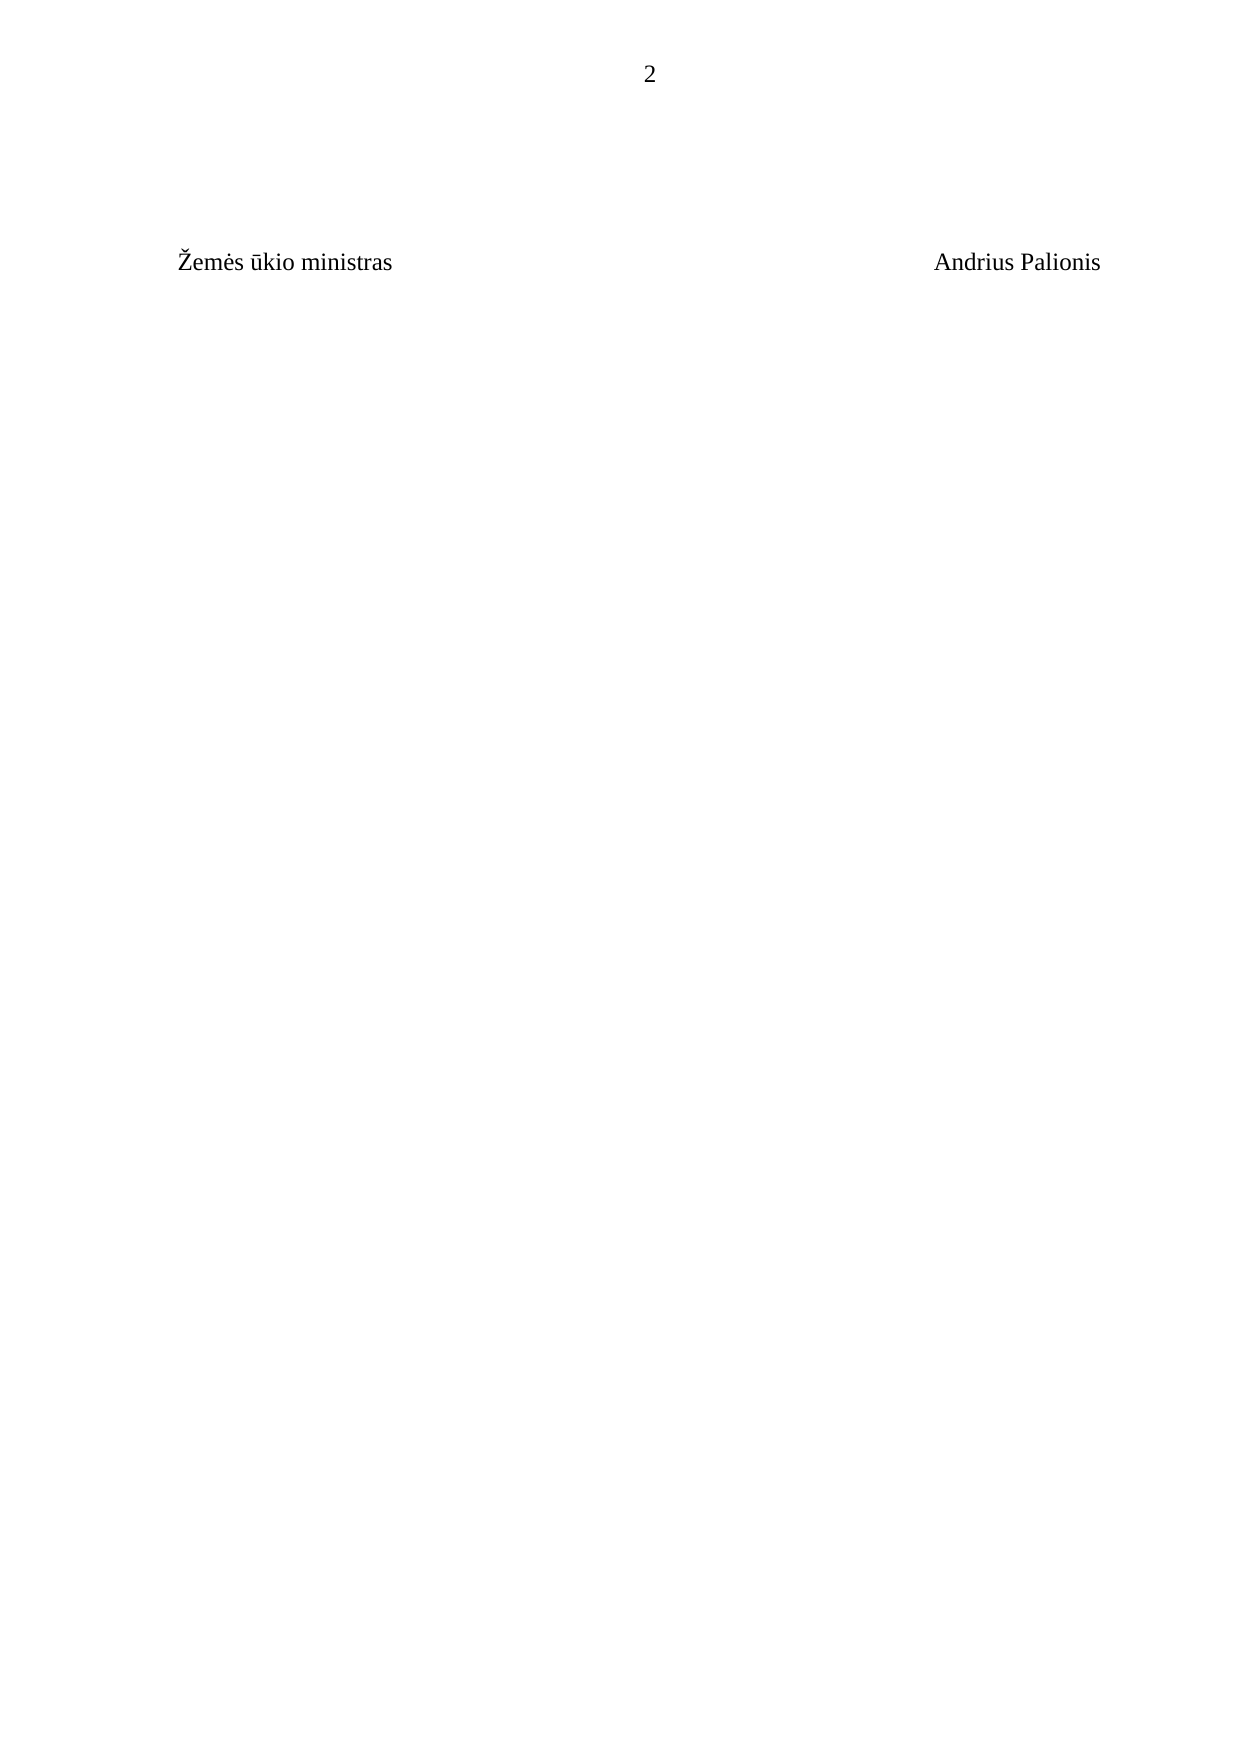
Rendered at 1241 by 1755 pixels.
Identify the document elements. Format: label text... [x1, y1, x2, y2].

text Žemės ūkio ministras Andrius Palionis [177, 247, 1122, 276]
